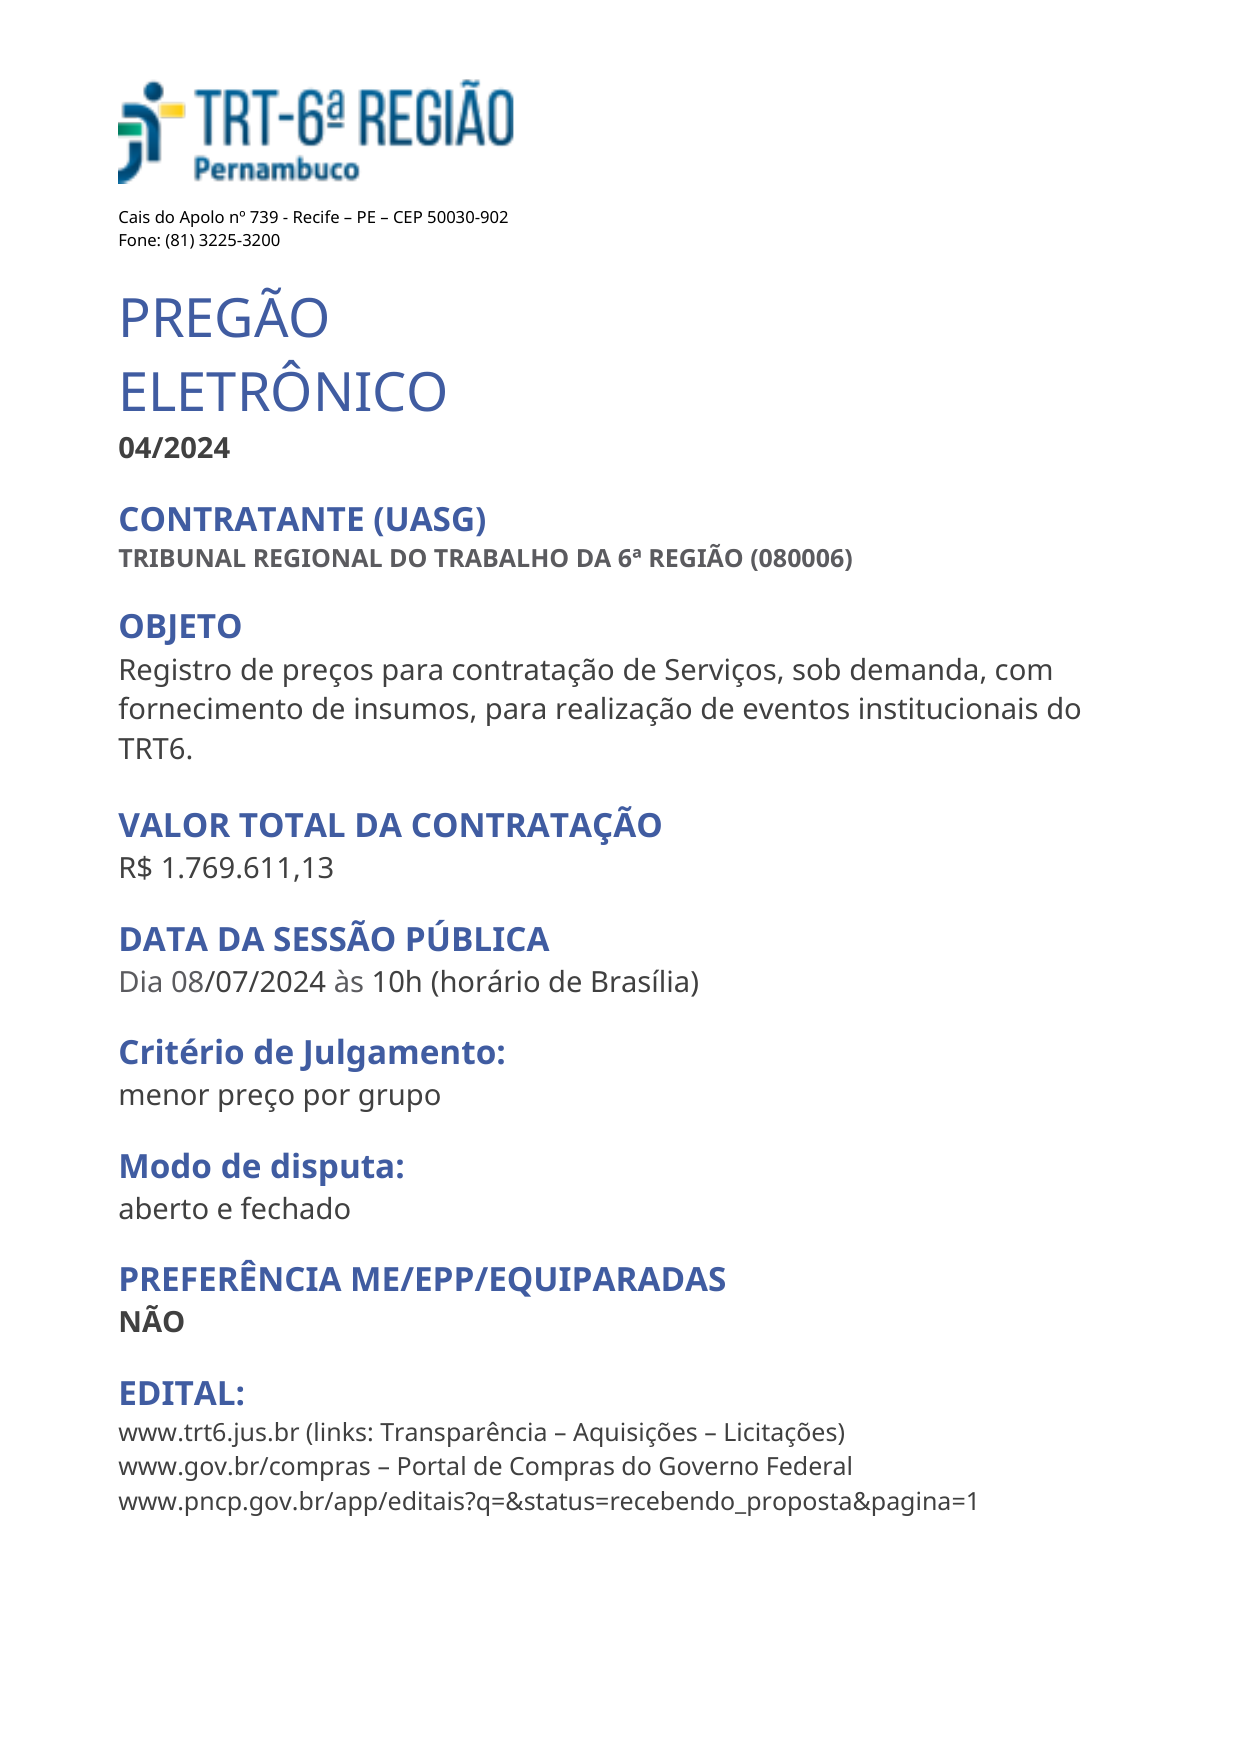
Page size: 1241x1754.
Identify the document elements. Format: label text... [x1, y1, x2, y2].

text OBJETO [118, 603, 1122, 649]
text PREFERÊNCIA ME/EPP/EQUIPARADAS [118, 1256, 1122, 1301]
text www.pncp.gov.br/app/editais?q=&status=recebendo_proposta&pagina=1 [118, 1483, 1122, 1517]
text Dia 08/07/2024 às 10h (horário de Brasília) [118, 961, 1122, 1001]
text Modo de disputa: [118, 1142, 1122, 1188]
text NÃO [118, 1301, 1122, 1341]
text Registro de preços para contratação de Serviços, sob demanda, com fornecimento de insumos, para realização de eventos institucionais do TRT6. [118, 649, 1122, 768]
text PREGÃO [118, 280, 1122, 353]
text aberto e fechado [118, 1188, 1122, 1228]
text Critério de Julgamento: [118, 1029, 1122, 1074]
text TRIBUNAL REGIONAL DO TRABALHO DA 6ª REGIÃO (080006) [118, 541, 1122, 575]
text EDITAL: [118, 1369, 1122, 1415]
text VALOR TOTAL DA CONTRATAÇÃO [118, 802, 1122, 847]
text www.trt6.jus.br (links: Transparência – Aquisições – Licitações) [118, 1415, 1122, 1449]
text 04/2024 [118, 427, 1122, 467]
text ELETRÔNICO [118, 353, 1122, 427]
text menor preço por grupo [118, 1074, 1122, 1114]
text DATA DA SESSÃO PÚBLICA [118, 915, 1122, 961]
text www.gov.br/compras – Portal de Compras do Governo Federal [118, 1449, 1122, 1483]
text CONTRATANTE (UASG) [118, 495, 1122, 541]
picture [118, 73, 514, 184]
text R$ 1.769.611,13 [118, 847, 1122, 887]
